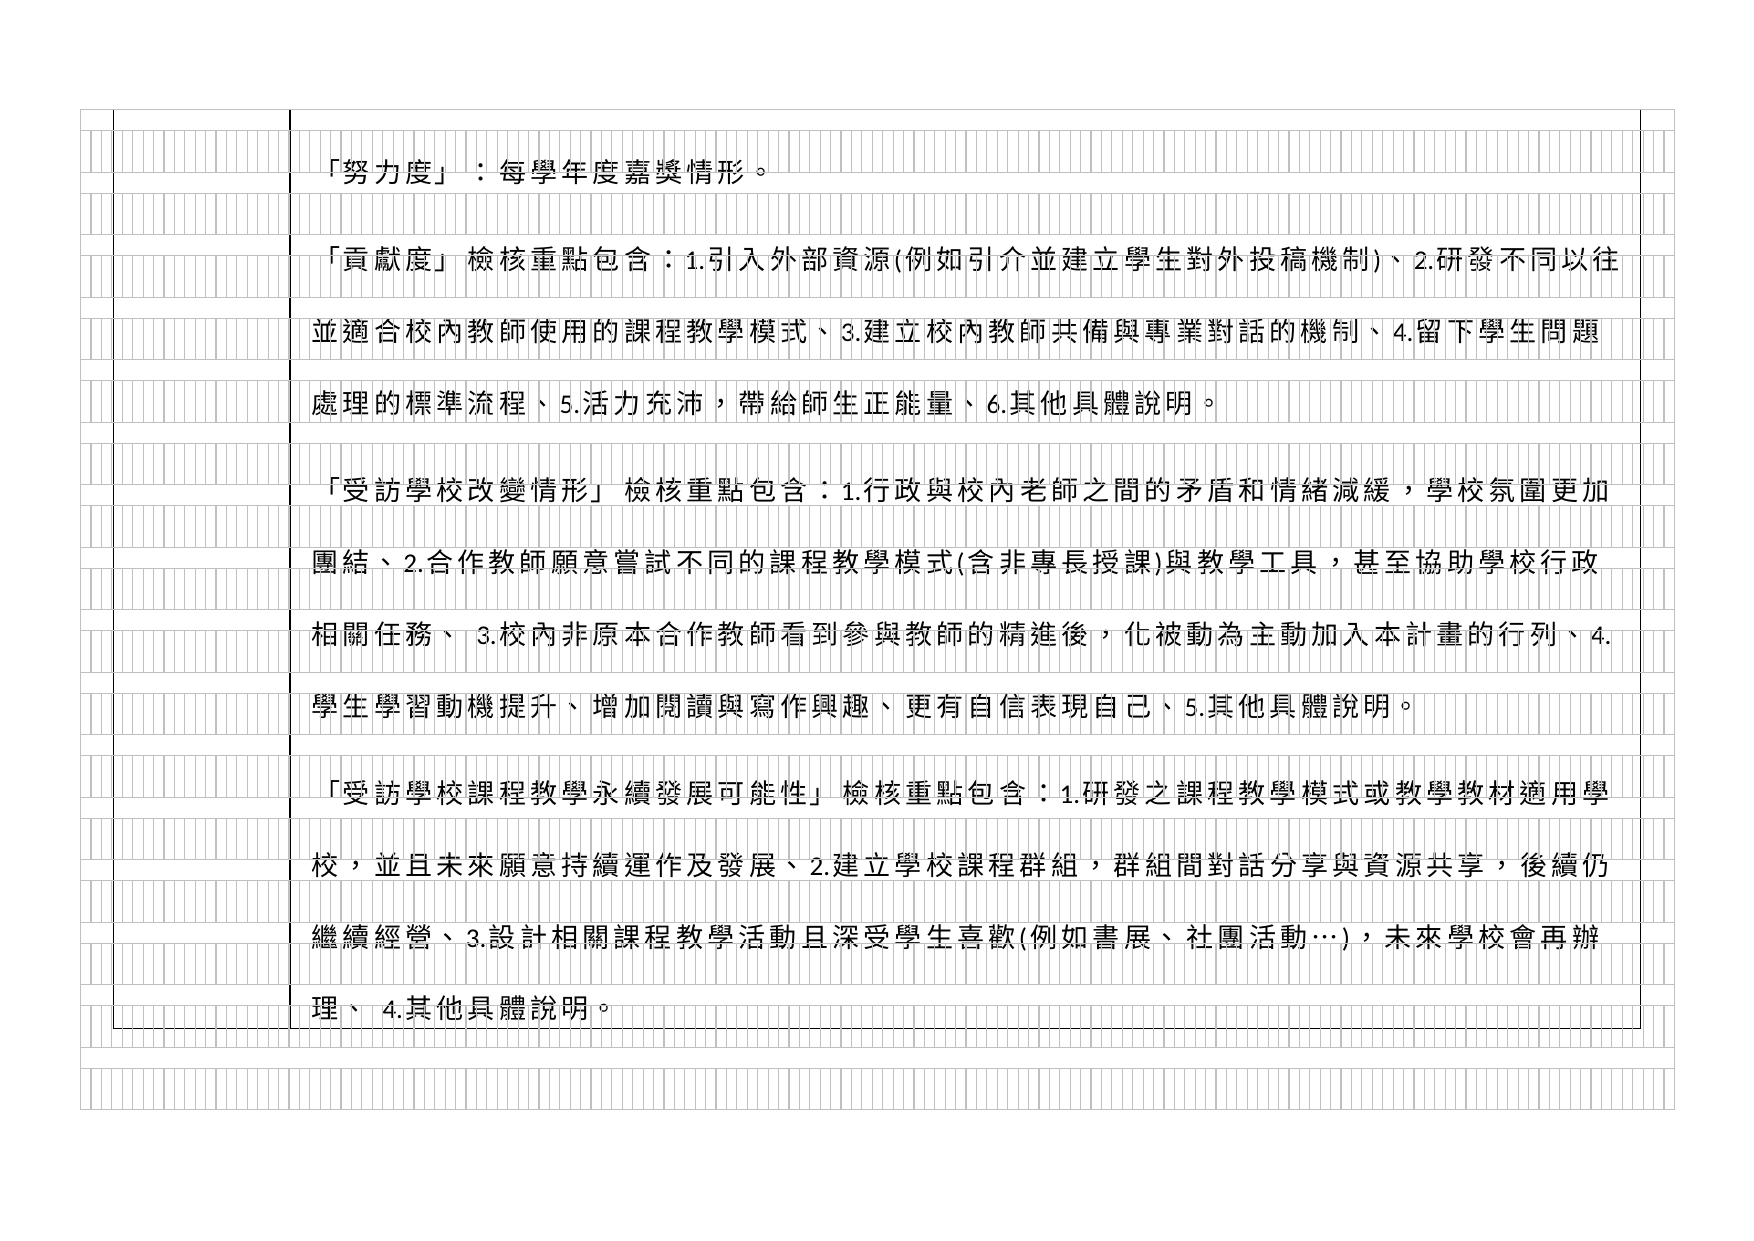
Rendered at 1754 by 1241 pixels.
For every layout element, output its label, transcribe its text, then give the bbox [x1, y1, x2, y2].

table_cell 檢核重點及評選標準 [269, 756, 278, 797]
table_cell 檢核重點及評選標準 [123, 694, 132, 734]
table_cell 檢核重點及評選標準 [154, 756, 163, 797]
table_cell 檢核重點及評選標準 [165, 569, 174, 609]
table_cell 檢核重點及評選標準 [165, 194, 174, 234]
table_cell ※著重「努力度」、「貢獻度」、「受訪學校改變情形」、「受訪學校課程教學永續發展可能性」四大項度之檢視，茲將檢核重點及評選標準分列如下： (一)檢核重點： 「努力度」：每學年度嘉獎情形。 「貢獻度」檢核重點包含：1.引入外部資源(例如引介並建立學生對外投稿機制)、2.研發不同以往並適合校內教師使用的課程教學模式、3.建立校內教師共備與專業對話的機制、4.留下學生問題處理的標準流程、5.活力充沛，帶給師生正能量、6.其他具體說明。 「受訪學校改變情形」檢核重點包含：1.行政與校內老師之間的矛盾和情緒減緩，學校氛圍更加團結、2.合作教師願意嘗試不同的課程教學模式(含非專長授課)與教學工具，甚至協助學校行政相關任務、3.校內非原本合作教師看到參與教師的精進後，化被動為主動加入本計畫的行列、4.學生學習動機提升、增加閱讀與寫作興趣、更有自信表現自己、5.其他具體說明。 「受訪學校課程教學永續發展可能性」檢核重點包含：1.研發之課程教學模式或教學教材適用學校，並且未來願意持續運作及發展、2.建立學校課程群組，群組間對話分享與資源共享，後續仍繼續經營、3.設計相關課程教學活動且深受學生喜歡(例如書展、社團活動…)，未來學校會再辦理、4.其他具體說明。 (二)評選標準 3.諮詢輔導委員會議討論綜合表現後函報國教署。 [291, 423, 1640, 443]
table_cell 檢核重點及評選標準 [279, 194, 288, 234]
table_cell 檢核重點及評選標準 [175, 1006, 184, 1028]
table_cell 檢核重點及評選標準 [114, 569, 122, 609]
table_cell 檢核重點及評選標準 [237, 131, 247, 172]
table_cell 檢核重點及評選標準 [237, 1006, 247, 1028]
table_cell 檢核重點及評選標準 [196, 881, 205, 922]
table_cell 檢核重點及評選標準 [123, 569, 132, 609]
table_cell 檢核重點及評選標準 [144, 381, 153, 422]
table_cell 檢核重點及評選標準 [114, 985, 289, 1005]
table_cell 檢核重點及評選標準 [185, 881, 195, 922]
table_cell 檢核重點及評選標準 [196, 694, 205, 734]
table_cell 檢核重點及評選標準 [217, 131, 226, 172]
table_cell 檢核重點及評選標準 [258, 756, 268, 797]
table_cell 檢核重點及評選標準 [133, 506, 143, 547]
table_cell 檢核重點及評選標準 [144, 569, 153, 609]
table_cell 檢核重點及評選標準 [123, 194, 132, 234]
table_cell 檢核重點及評選標準 [175, 256, 184, 297]
table_cell 檢核重點及評選標準 [248, 819, 257, 859]
table_cell 檢核重點及評選標準 [133, 881, 143, 922]
table_cell 檢核重點及評選標準 [248, 756, 257, 797]
table_cell 檢核重點及評選標準 [206, 569, 215, 609]
table_cell 檢核重點及評選標準 [175, 194, 184, 234]
table_cell 檢核重點及評選標準 [165, 444, 174, 484]
table_cell 檢核重點及評選標準 [258, 1006, 268, 1028]
table_cell ※著重「努力度」、「貢獻度」、「受訪學校改變情形」、「受訪學校課程教學永續發展可能性」四大項度之檢視，茲將檢核重點及評選標準分列如下： (一)檢核重點： 「努力度」：每學年度嘉獎情形。 「貢獻度」檢核重點包含：1.引入外部資源(例如引介並建立學生對外投稿機制)、2.研發不同以往並適合校內教師使用的課程教學模式、3.建立校內教師共備與專業對話的機制、4.留下學生問題處理的標準流程、5.活力充沛，帶給師生正能量、6.其他具體說明。 「受訪學校改變情形」檢核重點包含：1.行政與校內老師之間的矛盾和情緒減緩，學校氛圍更加團結、2.合作教師願意嘗試不同的課程教學模式(含非專長授課)與教學工具，甚至協助學校行政相關任務、3.校內非原本合作教師看到參與教師的精進後，化被動為主動加入本計畫的行列、4.學生學習動機提升、增加閱讀與寫作興趣、更有自信表現自己、5.其他具體說明。 「受訪學校課程教學永續發展可能性」檢核重點包含：1.研發之課程教學模式或教學教材適用學校，並且未來願意持續運作及發展、2.建立學校課程群組，群組間對話分享與資源共享，後續仍繼續經營、3.設計相關課程教學活動且深受學生喜歡(例如書展、社團活動…)，未來學校會再辦理、4.其他具體說明。 (二)評選標準 3.諮詢輔導委員會議討論綜合表現後函報國教署。 [291, 735, 1640, 755]
table_cell 檢核重點及評選標準 [114, 381, 122, 422]
table_cell 檢核重點及評選標準 [114, 173, 289, 193]
table_cell 檢核重點及評選標準 [269, 444, 278, 484]
table_cell 檢核重點及評選標準 [279, 506, 288, 547]
table_cell 檢核重點及評選標準 [227, 694, 236, 734]
table_cell 檢核重點及評選標準 [217, 631, 226, 672]
table_cell 檢核重點及評選標準 [248, 381, 257, 422]
table_cell 檢核重點及評選標準 [133, 819, 143, 859]
table_cell 檢核重點及評選標準 [114, 131, 122, 172]
table_cell 檢核重點及評選標準 [114, 110, 289, 130]
table_cell 檢核重點及評選標準 [133, 631, 143, 672]
table_cell 檢核重點及評選標準 [123, 256, 132, 297]
table_cell 檢核重點及評選標準 [248, 131, 257, 172]
table_cell 檢核重點及評選標準 [114, 194, 122, 234]
table_cell 檢核重點及評選標準 [258, 256, 268, 297]
table_cell 檢核重點及評選標準 [154, 694, 163, 734]
table_cell 檢核重點及評選標準 [133, 444, 143, 484]
table_cell 檢核重點及評選標準 [217, 756, 226, 797]
table_cell 檢核重點及評選標準 [217, 569, 226, 609]
table_cell 檢核重點及評選標準 [185, 694, 195, 734]
table_cell 檢核重點及評選標準 [227, 194, 236, 234]
table_cell 檢核重點及評選標準 [258, 819, 268, 859]
table_cell 檢核重點及評選標準 [165, 944, 174, 984]
table_cell ※著重「努力度」、「貢獻度」、「受訪學校改變情形」、「受訪學校課程教學永續發展可能性」四大項度之檢視，茲將檢核重點及評選標準分列如下： (一)檢核重點： 「努力度」：每學年度嘉獎情形。 「貢獻度」檢核重點包含：1.引入外部資源(例如引介並建立學生對外投稿機制)、2.研發不同以往並適合校內教師使用的課程教學模式、3.建立校內教師共備與專業對話的機制、4.留下學生問題處理的標準流程、5.活力充沛，帶給師生正能量、6.其他具體說明。 「受訪學校改變情形」檢核重點包含：1.行政與校內老師之間的矛盾和情緒減緩，學校氛圍更加團結、2.合作教師願意嘗試不同的課程教學模式(含非專長授課)與教學工具，甚至協助學校行政相關任務、3.校內非原本合作教師看到參與教師的精進後，化被動為主動加入本計畫的行列、4.學生學習動機提升、增加閱讀與寫作興趣、更有自信表現自己、5.其他具體說明。 「受訪學校課程教學永續發展可能性」檢核重點包含：1.研發之課程教學模式或教學教材適用學校，並且未來願意持續運作及發展、2.建立學校課程群組，群組間對話分享與資源共享，後續仍繼續經營、3.設計相關課程教學活動且深受學生喜歡(例如書展、社團活動…)，未來學校會再辦理、4.其他具體說明。 (二)評選標準 3.諮詢輔導委員會議討論綜合表現後函報國教署。 [291, 985, 1640, 1005]
table_cell 檢核重點及評選標準 [154, 631, 163, 672]
table_cell 檢核重點及評選標準 [248, 1006, 257, 1028]
table_cell 檢核重點及評選標準 [269, 631, 278, 672]
table_cell 檢核重點及評選標準 [227, 819, 236, 859]
table_cell 檢核重點及評選標準 [114, 631, 122, 672]
table_cell 檢核重點及評選標準 [114, 235, 289, 255]
table_cell 檢核重點及評選標準 [196, 319, 205, 359]
table_cell 檢核重點及評選標準 [227, 569, 236, 609]
table_cell 檢核重點及評選標準 [269, 131, 278, 172]
table_cell 檢核重點及評選標準 [227, 256, 236, 297]
table_cell 檢核重點及評選標準 [114, 298, 289, 318]
table_cell 檢核重點及評選標準 [206, 256, 215, 297]
table_cell 檢核重點及評選標準 [154, 131, 163, 172]
table_cell 檢核重點及評選標準 [279, 381, 288, 422]
table_cell 檢核重點及評選標準 [279, 756, 288, 797]
table_cell ※著重「努力度」、「貢獻度」、「受訪學校改變情形」、「受訪學校課程教學永續發展可能性」四大項度之檢視，茲將檢核重點及評選標準分列如下： (一)檢核重點： 「努力度」：每學年度嘉獎情形。 「貢獻度」檢核重點包含：1.引入外部資源(例如引介並建立學生對外投稿機制)、2.研發不同以往並適合校內教師使用的課程教學模式、3.建立校內教師共備與專業對話的機制、4.留下學生問題處理的標準流程、5.活力充沛，帶給師生正能量、6.其他具體說明。 「受訪學校改變情形」檢核重點包含：1.行政與校內老師之間的矛盾和情緒減緩，學校氛圍更加團結、2.合作教師願意嘗試不同的課程教學模式(含非專長授課)與教學工具，甚至協助學校行政相關任務、3.校內非原本合作教師看到參與教師的精進後，化被動為主動加入本計畫的行列、4.學生學習動機提升、增加閱讀與寫作興趣、更有自信表現自己、5.其他具體說明。 「受訪學校課程教學永續發展可能性」檢核重點包含：1.研發之課程教學模式或教學教材適用學校，並且未來願意持續運作及發展、2.建立學校課程群組，群組間對話分享與資源共享，後續仍繼續經營、3.設計相關課程教學活動且深受學生喜歡(例如書展、社團活動…)，未來學校會再辦理、4.其他具體說明。 (二)評選標準 3.諮詢輔導委員會議討論綜合表現後函報國教署。 [291, 235, 1640, 255]
table_cell 檢核重點及評選標準 [217, 256, 226, 297]
table_cell 檢核重點及評選標準 [227, 944, 236, 984]
table_cell 檢核重點及評選標準 [206, 1006, 215, 1028]
table_cell 檢核重點及評選標準 [237, 319, 247, 359]
table_cell 檢核重點及評選標準 [217, 506, 226, 547]
table_cell 檢核重點及評選標準 [196, 256, 205, 297]
table_cell 檢核重點及評選標準 [269, 256, 278, 297]
table_cell 檢核重點及評選標準 [175, 569, 184, 609]
table_cell 檢核重點及評選標準 [258, 506, 268, 547]
table_cell 檢核重點及評選標準 [114, 735, 289, 755]
table_cell 檢核重點及評選標準 [144, 819, 153, 859]
table_cell 檢核重點及評選標準 [123, 1006, 132, 1028]
table_cell 檢核重點及評選標準 [185, 569, 195, 609]
table_cell ※著重「努力度」、「貢獻度」、「受訪學校改變情形」、「受訪學校課程教學永續發展可能性」四大項度之檢視，茲將檢核重點及評選標準分列如下： (一)檢核重點： 「努力度」：每學年度嘉獎情形。 「貢獻度」檢核重點包含：1.引入外部資源(例如引介並建立學生對外投稿機制)、2.研發不同以往並適合校內教師使用的課程教學模式、3.建立校內教師共備與專業對話的機制、4.留下學生問題處理的標準流程、5.活力充沛，帶給師生正能量、6.其他具體說明。 「受訪學校改變情形」檢核重點包含：1.行政與校內老師之間的矛盾和情緒減緩，學校氛圍更加團結、2.合作教師願意嘗試不同的課程教學模式(含非專長授課)與教學工具，甚至協助學校行政相關任務、3.校內非原本合作教師看到參與教師的精進後，化被動為主動加入本計畫的行列、4.學生學習動機提升、增加閱讀與寫作興趣、更有自信表現自己、5.其他具體說明。 「受訪學校課程教學永續發展可能性」檢核重點包含：1.研發之課程教學模式或教學教材適用學校，並且未來願意持續運作及發展、2.建立學校課程群組，群組間對話分享與資源共享，後續仍繼續經營、3.設計相關課程教學活動且深受學生喜歡(例如書展、社團活動…)，未來學校會再辦理、4.其他具體說明。 (二)評選標準 3.諮詢輔導委員會議討論綜合表現後函報國教署。 [291, 298, 1640, 318]
table_cell 檢核重點及評選標準 [237, 194, 247, 234]
table_cell 檢核重點及評選標準 [279, 631, 288, 672]
table_cell 檢核重點及評選標準 [154, 381, 163, 422]
table_cell 檢核重點及評選標準 [185, 131, 195, 172]
table_cell 檢核重點及評選標準 [237, 631, 247, 672]
table_cell 檢核重點及評選標準 [165, 881, 174, 922]
table_cell 檢核重點及評選標準 [196, 756, 205, 797]
table_cell 檢核重點及評選標準 [154, 819, 163, 859]
table_cell 檢核重點及評選標準 [237, 569, 247, 609]
table_cell 檢核重點及評選標準 [248, 881, 257, 922]
table_cell 檢核重點及評選標準 [133, 756, 143, 797]
table_cell 檢核重點及評選標準 [114, 756, 122, 797]
table_cell 檢核重點及評選標準 [217, 444, 226, 484]
table_cell 檢核重點及評選標準 [144, 194, 153, 234]
table_cell 檢核重點及評選標準 [279, 444, 288, 484]
table_cell 檢核重點及評選標準 [227, 881, 236, 922]
table_cell 檢核重點及評選標準 [269, 506, 278, 547]
table_cell 檢核重點及評選標準 [237, 881, 247, 922]
table_cell 檢核重點及評選標準 [279, 131, 288, 172]
table_cell 檢核重點及評選標準 [165, 131, 174, 172]
table_cell 檢核重點及評選標準 [133, 256, 143, 297]
table_cell 檢核重點及評選標準 [144, 756, 153, 797]
table_cell 檢核重點及評選標準 [165, 319, 174, 359]
table_cell 檢核重點及評選標準 [269, 1006, 278, 1028]
table_cell ※著重「努力度」、「貢獻度」、「受訪學校改變情形」、「受訪學校課程教學永續發展可能性」四大項度之檢視，茲將檢核重點及評選標準分列如下： (一)檢核重點： 「努力度」：每學年度嘉獎情形。 「貢獻度」檢核重點包含：1.引入外部資源(例如引介並建立學生對外投稿機制)、2.研發不同以往並適合校內教師使用的課程教學模式、3.建立校內教師共備與專業對話的機制、4.留下學生問題處理的標準流程、5.活力充沛，帶給師生正能量、6.其他具體說明。 「受訪學校改變情形」檢核重點包含：1.行政與校內老師之間的矛盾和情緒減緩，學校氛圍更加團結、2.合作教師願意嘗試不同的課程教學模式(含非專長授課)與教學工具，甚至協助學校行政相關任務、3.校內非原本合作教師看到參與教師的精進後，化被動為主動加入本計畫的行列、4.學生學習動機提升、增加閱讀與寫作興趣、更有自信表現自己、5.其他具體說明。 「受訪學校課程教學永續發展可能性」檢核重點包含：1.研發之課程教學模式或教學教材適用學校，並且未來願意持續運作及發展、2.建立學校課程群組，群組間對話分享與資源共享，後續仍繼續經營、3.設計相關課程教學活動且深受學生喜歡(例如書展、社團活動…)，未來學校會再辦理、4.其他具體說明。 (二)評選標準 3.諮詢輔導委員會議討論綜合表現後函報國教署。 [291, 360, 1640, 380]
table_cell 檢核重點及評選標準 [258, 194, 268, 234]
table_cell 檢核重點及評選標準 [269, 569, 278, 609]
table_cell 檢核重點及評選標準 [133, 1006, 143, 1028]
table_cell ※著重「努力度」、「貢獻度」、「受訪學校改變情形」、「受訪學校課程教學永續發展可能性」四大項度之檢視，茲將檢核重點及評選標準分列如下： (一)檢核重點： 「努力度」：每學年度嘉獎情形。 「貢獻度」檢核重點包含：1.引入外部資源(例如引介並建立學生對外投稿機制)、2.研發不同以往並適合校內教師使用的課程教學模式、3.建立校內教師共備與專業對話的機制、4.留下學生問題處理的標準流程、5.活力充沛，帶給師生正能量、6.其他具體說明。 「受訪學校改變情形」檢核重點包含：1.行政與校內老師之間的矛盾和情緒減緩，學校氛圍更加團結、2.合作教師願意嘗試不同的課程教學模式(含非專長授課)與教學工具，甚至協助學校行政相關任務、3.校內非原本合作教師看到參與教師的精進後，化被動為主動加入本計畫的行列、4.學生學習動機提升、增加閱讀與寫作興趣、更有自信表現自己、5.其他具體說明。 「受訪學校課程教學永續發展可能性」檢核重點包含：1.研發之課程教學模式或教學教材適用學校，並且未來願意持續運作及發展、2.建立學校課程群組，群組間對話分享與資源共享，後續仍繼續經營、3.設計相關課程教學活動且深受學生喜歡(例如書展、社團活動…)，未來學校會再辦理、4.其他具體說明。 (二)評選標準 3.諮詢輔導委員會議討論綜合表現後函報國教署。 [291, 923, 1640, 943]
table_cell 檢核重點及評選標準 [123, 381, 132, 422]
table_cell 檢核重點及評選標準 [269, 944, 278, 984]
table_cell 檢核重點及評選標準 [185, 756, 195, 797]
table_cell 檢核重點及評選標準 [237, 694, 247, 734]
table_cell 檢核重點及評選標準 [217, 381, 226, 422]
table_cell 檢核重點及評選標準 [237, 819, 247, 859]
table_cell 檢核重點及評選標準 [123, 444, 132, 484]
table_cell 檢核重點及評選標準 [154, 569, 163, 609]
table_cell 檢核重點及評選標準 [206, 506, 215, 547]
table_cell 檢核重點及評選標準 [114, 319, 122, 359]
table_cell 檢核重點及評選標準 [248, 319, 257, 359]
table_cell 檢核重點及評選標準 [165, 694, 174, 734]
table_cell 檢核重點及評選標準 [206, 694, 215, 734]
table_cell 檢核重點及評選標準 [154, 194, 163, 234]
table_cell 檢核重點及評選標準 [114, 923, 289, 943]
table_cell 檢核重點及評選標準 [154, 256, 163, 297]
table_cell 檢核重點及評選標準 [206, 319, 215, 359]
table_cell 檢核重點及評選標準 [206, 756, 215, 797]
table_cell 檢核重點及評選標準 [258, 444, 268, 484]
table_cell 檢核重點及評選標準 [217, 194, 226, 234]
table_cell 檢核重點及評選標準 [114, 360, 289, 380]
table_cell 檢核重點及評選標準 [206, 881, 215, 922]
table_cell 檢核重點及評選標準 [144, 881, 153, 922]
table_cell 檢核重點及評選標準 [196, 819, 205, 859]
table_cell 檢核重點及評選標準 [217, 819, 226, 859]
table_cell 檢核重點及評選標準 [144, 131, 153, 172]
table_cell 檢核重點及評選標準 [114, 423, 289, 443]
table_cell 檢核重點及評選標準 [279, 569, 288, 609]
table_cell ※著重「努力度」、「貢獻度」、「受訪學校改變情形」、「受訪學校課程教學永續發展可能性」四大項度之檢視，茲將檢核重點及評選標準分列如下： (一)檢核重點： 「努力度」：每學年度嘉獎情形。 「貢獻度」檢核重點包含：1.引入外部資源(例如引介並建立學生對外投稿機制)、2.研發不同以往並適合校內教師使用的課程教學模式、3.建立校內教師共備與專業對話的機制、4.留下學生問題處理的標準流程、5.活力充沛，帶給師生正能量、6.其他具體說明。 「受訪學校改變情形」檢核重點包含：1.行政與校內老師之間的矛盾和情緒減緩，學校氛圍更加團結、2.合作教師願意嘗試不同的課程教學模式(含非專長授課)與教學工具，甚至協助學校行政相關任務、3.校內非原本合作教師看到參與教師的精進後，化被動為主動加入本計畫的行列、4.學生學習動機提升、增加閱讀與寫作興趣、更有自信表現自己、5.其他具體說明。 「受訪學校課程教學永續發展可能性」檢核重點包含：1.研發之課程教學模式或教學教材適用學校，並且未來願意持續運作及發展、2.建立學校課程群組，群組間對話分享與資源共享，後續仍繼續經營、3.設計相關課程教學活動且深受學生喜歡(例如書展、社團活動…)，未來學校會再辦理、4.其他具體說明。 (二)評選標準 3.諮詢輔導委員會議討論綜合表現後函報國教署。 [291, 110, 1640, 130]
table_cell 檢核重點及評選標準 [258, 944, 268, 984]
table_cell 檢核重點及評選標準 [123, 131, 132, 172]
table_cell 檢核重點及評選標準 [269, 881, 278, 922]
table_cell 檢核重點及評選標準 [133, 944, 143, 984]
table_cell 檢核重點及評選標準 [175, 819, 184, 859]
table_cell 檢核重點及評選標準 [175, 444, 184, 484]
table_cell 檢核重點及評選標準 [279, 319, 288, 359]
table_cell 檢核重點及評選標準 [258, 881, 268, 922]
table_cell 檢核重點及評選標準 [114, 506, 122, 547]
table_cell 檢核重點及評選標準 [114, 256, 122, 297]
table_cell 檢核重點及評選標準 [269, 194, 278, 234]
table_cell 檢核重點及評選標準 [185, 319, 195, 359]
table_cell 檢核重點及評選標準 [154, 319, 163, 359]
table_cell 檢核重點及評選標準 [185, 944, 195, 984]
table_cell 檢核重點及評選標準 [144, 256, 153, 297]
table_cell 檢核重點及評選標準 [185, 506, 195, 547]
table_cell 檢核重點及評選標準 [175, 381, 184, 422]
table_cell 檢核重點及評選標準 [175, 756, 184, 797]
table_cell 檢核重點及評選標準 [196, 944, 205, 984]
table_cell 檢核重點及評選標準 [114, 673, 289, 693]
table_cell 檢核重點及評選標準 [154, 1006, 163, 1028]
table_cell 檢核重點及評選標準 [258, 381, 268, 422]
table_cell 檢核重點及評選標準 [196, 194, 205, 234]
table_cell 檢核重點及評選標準 [217, 319, 226, 359]
table_cell 檢核重點及評選標準 [165, 631, 174, 672]
table_cell 檢核重點及評選標準 [237, 256, 247, 297]
table_cell 檢核重點及評選標準 [248, 194, 257, 234]
table_cell 檢核重點及評選標準 [123, 506, 132, 547]
table_cell 檢核重點及評選標準 [114, 444, 122, 484]
table_cell 檢核重點及評選標準 [258, 131, 268, 172]
table_cell 檢核重點及評選標準 [144, 1006, 153, 1028]
table_cell 檢核重點及評選標準 [227, 319, 236, 359]
table_cell 檢核重點及評選標準 [269, 694, 278, 734]
table_cell 檢核重點及評選標準 [123, 756, 132, 797]
table_cell 檢核重點及評選標準 [227, 631, 236, 672]
table_cell 檢核重點及評選標準 [133, 319, 143, 359]
table_cell 檢核重點及評選標準 [258, 569, 268, 609]
table_cell 檢核重點及評選標準 [196, 381, 205, 422]
table_cell 檢核重點及評選標準 [114, 694, 122, 734]
table_cell 檢核重點及評選標準 [206, 194, 215, 234]
table_cell 檢核重點及評選標準 [175, 506, 184, 547]
table_cell 檢核重點及評選標準 [248, 944, 257, 984]
table_cell 檢核重點及評選標準 [123, 944, 132, 984]
table_cell 檢核重點及評選標準 [206, 381, 215, 422]
table_cell 檢核重點及評選標準 [114, 798, 289, 818]
table_cell 檢核重點及評選標準 [133, 131, 143, 172]
table_cell ※著重「努力度」、「貢獻度」、「受訪學校改變情形」、「受訪學校課程教學永續發展可能性」四大項度之檢視，茲將檢核重點及評選標準分列如下： (一)檢核重點： 「努力度」：每學年度嘉獎情形。 「貢獻度」檢核重點包含：1.引入外部資源(例如引介並建立學生對外投稿機制)、2.研發不同以往並適合校內教師使用的課程教學模式、3.建立校內教師共備與專業對話的機制、4.留下學生問題處理的標準流程、5.活力充沛，帶給師生正能量、6.其他具體說明。 「受訪學校改變情形」檢核重點包含：1.行政與校內老師之間的矛盾和情緒減緩，學校氛圍更加團結、2.合作教師願意嘗試不同的課程教學模式(含非專長授課)與教學工具，甚至協助學校行政相關任務、3.校內非原本合作教師看到參與教師的精進後，化被動為主動加入本計畫的行列、4.學生學習動機提升、增加閱讀與寫作興趣、更有自信表現自己、5.其他具體說明。 「受訪學校課程教學永續發展可能性」檢核重點包含：1.研發之課程教學模式或教學教材適用學校，並且未來願意持續運作及發展、2.建立學校課程群組，群組間對話分享與資源共享，後續仍繼續經營、3.設計相關課程教學活動且深受學生喜歡(例如書展、社團活動…)，未來學校會再辦理、4.其他具體說明。 (二)評選標準 3.諮詢輔導委員會議討論綜合表現後函報國教署。 [291, 860, 1640, 880]
table_cell 檢核重點及評選標準 [185, 1006, 195, 1028]
table_cell 檢核重點及評選標準 [196, 444, 205, 484]
table_cell 檢核重點及評選標準 [196, 569, 205, 609]
table_cell 檢核重點及評選標準 [123, 631, 132, 672]
table_cell 檢核重點及評選標準 [175, 881, 184, 922]
table_cell 檢核重點及評選標準 [227, 506, 236, 547]
table_cell 檢核重點及評選標準 [237, 506, 247, 547]
table_cell 檢核重點及評選標準 [217, 944, 226, 984]
table_cell 檢核重點及評選標準 [114, 944, 122, 984]
table_cell 檢核重點及評選標準 [248, 694, 257, 734]
table_cell 檢核重點及評選標準 [165, 819, 174, 859]
table_cell 檢核重點及評選標準 [133, 194, 143, 234]
table_cell ※著重「努力度」、「貢獻度」、「受訪學校改變情形」、「受訪學校課程教學永續發展可能性」四大項度之檢視，茲將檢核重點及評選標準分列如下： (一)檢核重點： 「努力度」：每學年度嘉獎情形。 「貢獻度」檢核重點包含：1.引入外部資源(例如引介並建立學生對外投稿機制)、2.研發不同以往並適合校內教師使用的課程教學模式、3.建立校內教師共備與專業對話的機制、4.留下學生問題處理的標準流程、5.活力充沛，帶給師生正能量、6.其他具體說明。 「受訪學校改變情形」檢核重點包含：1.行政與校內老師之間的矛盾和情緒減緩，學校氛圍更加團結、2.合作教師願意嘗試不同的課程教學模式(含非專長授課)與教學工具，甚至協助學校行政相關任務、3.校內非原本合作教師看到參與教師的精進後，化被動為主動加入本計畫的行列、4.學生學習動機提升、增加閱讀與寫作興趣、更有自信表現自己、5.其他具體說明。 「受訪學校課程教學永續發展可能性」檢核重點包含：1.研發之課程教學模式或教學教材適用學校，並且未來願意持續運作及發展、2.建立學校課程群組，群組間對話分享與資源共享，後續仍繼續經營、3.設計相關課程教學活動且深受學生喜歡(例如書展、社團活動…)，未來學校會再辦理、4.其他具體說明。 (二)評選標準 3.諮詢輔導委員會議討論綜合表現後函報國教署。 [291, 173, 1640, 193]
table_cell 檢核重點及評選標準 [144, 444, 153, 484]
table_cell 檢核重點及評選標準 [154, 944, 163, 984]
table_cell 檢核重點及評選標準 [185, 819, 195, 859]
table_cell 檢核重點及評選標準 [123, 319, 132, 359]
table_cell 檢核重點及評選標準 [217, 1006, 226, 1028]
table_cell 檢核重點及評選標準 [185, 444, 195, 484]
table_cell 檢核重點及評選標準 [133, 694, 143, 734]
table_cell 檢核重點及評選標準 [196, 1006, 205, 1028]
table_cell 檢核重點及評選標準 [237, 444, 247, 484]
table_cell 檢核重點及評選標準 [258, 319, 268, 359]
table_cell 檢核重點及評選標準 [217, 694, 226, 734]
table_cell 檢核重點及評選標準 [237, 756, 247, 797]
table_cell ※著重「努力度」、「貢獻度」、「受訪學校改變情形」、「受訪學校課程教學永續發展可能性」四大項度之檢視，茲將檢核重點及評選標準分列如下： (一)檢核重點： 「努力度」：每學年度嘉獎情形。 「貢獻度」檢核重點包含：1.引入外部資源(例如引介並建立學生對外投稿機制)、2.研發不同以往並適合校內教師使用的課程教學模式、3.建立校內教師共備與專業對話的機制、4.留下學生問題處理的標準流程、5.活力充沛，帶給師生正能量、6.其他具體說明。 「受訪學校改變情形」檢核重點包含：1.行政與校內老師之間的矛盾和情緒減緩，學校氛圍更加團結、2.合作教師願意嘗試不同的課程教學模式(含非專長授課)與教學工具，甚至協助學校行政相關任務、3.校內非原本合作教師看到參與教師的精進後，化被動為主動加入本計畫的行列、4.學生學習動機提升、增加閱讀與寫作興趣、更有自信表現自己、5.其他具體說明。 「受訪學校課程教學永續發展可能性」檢核重點包含：1.研發之課程教學模式或教學教材適用學校，並且未來願意持續運作及發展、2.建立學校課程群組，群組間對話分享與資源共享，後續仍繼續經營、3.設計相關課程教學活動且深受學生喜歡(例如書展、社團活動…)，未來學校會再辦理、4.其他具體說明。 (二)評選標準 3.諮詢輔導委員會議討論綜合表現後函報國教署。 [291, 485, 1640, 505]
table_cell 檢核重點及評選標準 [227, 131, 236, 172]
table_cell 檢核重點及評選標準 [133, 381, 143, 422]
table_cell 檢核重點及評選標準 [206, 131, 215, 172]
table_cell 檢核重點及評選標準 [185, 256, 195, 297]
table_cell 檢核重點及評選標準 [206, 944, 215, 984]
table_cell 檢核重點及評選標準 [237, 381, 247, 422]
table_cell 檢核重點及評選標準 [144, 631, 153, 672]
table_cell 檢核重點及評選標準 [279, 256, 288, 297]
table_cell 檢核重點及評選標準 [269, 819, 278, 859]
table_cell 檢核重點及評選標準 [185, 194, 195, 234]
table_cell 檢核重點及評選標準 [114, 548, 289, 568]
table_cell 檢核重點及評選標準 [196, 506, 205, 547]
table_cell 檢核重點及評選標準 [114, 819, 122, 859]
table_cell 檢核重點及評選標準 [144, 944, 153, 984]
table_cell 檢核重點及評選標準 [248, 569, 257, 609]
table_cell 檢核重點及評選標準 [175, 944, 184, 984]
table_cell 檢核重點及評選標準 [165, 1006, 174, 1028]
table_cell 檢核重點及評選標準 [185, 381, 195, 422]
table_cell 檢核重點及評選標準 [279, 819, 288, 859]
table_cell 檢核重點及評選標準 [227, 756, 236, 797]
table_cell 檢核重點及評選標準 [279, 944, 288, 984]
table_cell 檢核重點及評選標準 [248, 256, 257, 297]
table_cell 檢核重點及評選標準 [258, 631, 268, 672]
table_cell 檢核重點及評選標準 [154, 881, 163, 922]
table_cell 檢核重點及評選標準 [227, 444, 236, 484]
table_cell ※著重「努力度」、「貢獻度」、「受訪學校改變情形」、「受訪學校課程教學永續發展可能性」四大項度之檢視，茲將檢核重點及評選標準分列如下： (一)檢核重點： 「努力度」：每學年度嘉獎情形。 「貢獻度」檢核重點包含：1.引入外部資源(例如引介並建立學生對外投稿機制)、2.研發不同以往並適合校內教師使用的課程教學模式、3.建立校內教師共備與專業對話的機制、4.留下學生問題處理的標準流程、5.活力充沛，帶給師生正能量、6.其他具體說明。 「受訪學校改變情形」檢核重點包含：1.行政與校內老師之間的矛盾和情緒減緩，學校氛圍更加團結、2.合作教師願意嘗試不同的課程教學模式(含非專長授課)與教學工具，甚至協助學校行政相關任務、3.校內非原本合作教師看到參與教師的精進後，化被動為主動加入本計畫的行列、4.學生學習動機提升、增加閱讀與寫作興趣、更有自信表現自己、5.其他具體說明。 「受訪學校課程教學永續發展可能性」檢核重點包含：1.研發之課程教學模式或教學教材適用學校，並且未來願意持續運作及發展、2.建立學校課程群組，群組間對話分享與資源共享，後續仍繼續經營、3.設計相關課程教學活動且深受學生喜歡(例如書展、社團活動…)，未來學校會再辦理、4.其他具體說明。 (二)評選標準 3.諮詢輔導委員會議討論綜合表現後函報國教署。 [291, 673, 1640, 693]
table_cell 檢核重點及評選標準 [165, 256, 174, 297]
table_cell 檢核重點及評選標準 [165, 381, 174, 422]
table_cell 檢核重點及評選標準 [175, 694, 184, 734]
table_cell ※著重「努力度」、「貢獻度」、「受訪學校改變情形」、「受訪學校課程教學永續發展可能性」四大項度之檢視，茲將檢核重點及評選標準分列如下： (一)檢核重點： 「努力度」：每學年度嘉獎情形。 「貢獻度」檢核重點包含：1.引入外部資源(例如引介並建立學生對外投稿機制)、2.研發不同以往並適合校內教師使用的課程教學模式、3.建立校內教師共備與專業對話的機制、4.留下學生問題處理的標準流程、5.活力充沛，帶給師生正能量、6.其他具體說明。 「受訪學校改變情形」檢核重點包含：1.行政與校內老師之間的矛盾和情緒減緩，學校氛圍更加團結、2.合作教師願意嘗試不同的課程教學模式(含非專長授課)與教學工具，甚至協助學校行政相關任務、3.校內非原本合作教師看到參與教師的精進後，化被動為主動加入本計畫的行列、4.學生學習動機提升、增加閱讀與寫作興趣、更有自信表現自己、5.其他具體說明。 「受訪學校課程教學永續發展可能性」檢核重點包含：1.研發之課程教學模式或教學教材適用學校，並且未來願意持續運作及發展、2.建立學校課程群組，群組間對話分享與資源共享，後續仍繼續經營、3.設計相關課程教學活動且深受學生喜歡(例如書展、社團活動…)，未來學校會再辦理、4.其他具體說明。 (二)評選標準 3.諮詢輔導委員會議討論綜合表現後函報國教署。 [291, 798, 1640, 818]
table_cell 檢核重點及評選標準 [114, 610, 289, 630]
table_cell 檢核重點及評選標準 [144, 694, 153, 734]
table_cell 檢核重點及評選標準 [185, 631, 195, 672]
table_cell 檢核重點及評選標準 [165, 506, 174, 547]
table_cell 檢核重點及評選標準 [123, 881, 132, 922]
table_cell 檢核重點及評選標準 [196, 631, 205, 672]
table_cell 檢核重點及評選標準 [196, 131, 205, 172]
table_cell 檢核重點及評選標準 [144, 506, 153, 547]
table_cell 檢核重點及評選標準 [206, 444, 215, 484]
table_cell 檢核重點及評選標準 [258, 694, 268, 734]
table_cell 檢核重點及評選標準 [279, 694, 288, 734]
table_cell 檢核重點及評選標準 [114, 485, 289, 505]
table_cell 檢核重點及評選標準 [123, 819, 132, 859]
table_cell 檢核重點及評選標準 [269, 319, 278, 359]
table_cell 檢核重點及評選標準 [269, 381, 278, 422]
table_cell 檢核重點及評選標準 [248, 506, 257, 547]
table_cell ※著重「努力度」、「貢獻度」、「受訪學校改變情形」、「受訪學校課程教學永續發展可能性」四大項度之檢視，茲將檢核重點及評選標準分列如下： (一)檢核重點： 「努力度」：每學年度嘉獎情形。 「貢獻度」檢核重點包含：1.引入外部資源(例如引介並建立學生對外投稿機制)、2.研發不同以往並適合校內教師使用的課程教學模式、3.建立校內教師共備與專業對話的機制、4.留下學生問題處理的標準流程、5.活力充沛，帶給師生正能量、6.其他具體說明。 「受訪學校改變情形」檢核重點包含：1.行政與校內老師之間的矛盾和情緒減緩，學校氛圍更加團結、2.合作教師願意嘗試不同的課程教學模式(含非專長授課)與教學工具，甚至協助學校行政相關任務、3.校內非原本合作教師看到參與教師的精進後，化被動為主動加入本計畫的行列、4.學生學習動機提升、增加閱讀與寫作興趣、更有自信表現自己、5.其他具體說明。 「受訪學校課程教學永續發展可能性」檢核重點包含：1.研發之課程教學模式或教學教材適用學校，並且未來願意持續運作及發展、2.建立學校課程群組，群組間對話分享與資源共享，後續仍繼續經營、3.設計相關課程教學活動且深受學生喜歡(例如書展、社團活動…)，未來學校會再辦理、4.其他具體說明。 (二)評選標準 3.諮詢輔導委員會議討論綜合表現後函報國教署。 [291, 610, 1640, 630]
table_cell 檢核重點及評選標準 [175, 131, 184, 172]
table_cell 檢核重點及評選標準 [114, 860, 289, 880]
table_cell 檢核重點及評選標準 [114, 881, 122, 922]
table_cell 檢核重點及評選標準 [279, 881, 288, 922]
table_cell 檢核重點及評選標準 [227, 1006, 236, 1028]
table_cell 檢核重點及評選標準 [248, 631, 257, 672]
table_cell 檢核重點及評選標準 [175, 631, 184, 672]
table_cell 檢核重點及評選標準 [217, 881, 226, 922]
table_cell 檢核重點及評選標準 [227, 381, 236, 422]
table_cell 檢核重點及評選標準 [154, 506, 163, 547]
table_cell 檢核重點及評選標準 [279, 1006, 288, 1028]
table_cell 檢核重點及評選標準 [206, 631, 215, 672]
table_cell 檢核重點及評選標準 [248, 444, 257, 484]
table_cell ※著重「努力度」、「貢獻度」、「受訪學校改變情形」、「受訪學校課程教學永續發展可能性」四大項度之檢視，茲將檢核重點及評選標準分列如下： (一)檢核重點： 「努力度」：每學年度嘉獎情形。 「貢獻度」檢核重點包含：1.引入外部資源(例如引介並建立學生對外投稿機制)、2.研發不同以往並適合校內教師使用的課程教學模式、3.建立校內教師共備與專業對話的機制、4.留下學生問題處理的標準流程、5.活力充沛，帶給師生正能量、6.其他具體說明。 「受訪學校改變情形」檢核重點包含：1.行政與校內老師之間的矛盾和情緒減緩，學校氛圍更加團結、2.合作教師願意嘗試不同的課程教學模式(含非專長授課)與教學工具，甚至協助學校行政相關任務、3.校內非原本合作教師看到參與教師的精進後，化被動為主動加入本計畫的行列、4.學生學習動機提升、增加閱讀與寫作興趣、更有自信表現自己、5.其他具體說明。 「受訪學校課程教學永續發展可能性」檢核重點包含：1.研發之課程教學模式或教學教材適用學校，並且未來願意持續運作及發展、2.建立學校課程群組，群組間對話分享與資源共享，後續仍繼續經營、3.設計相關課程教學活動且深受學生喜歡(例如書展、社團活動…)，未來學校會再辦理、4.其他具體說明。 (二)評選標準 3.諮詢輔導委員會議討論綜合表現後函報國教署。 [291, 548, 1640, 568]
table_cell 檢核重點及評選標準 [133, 569, 143, 609]
table_cell 檢核重點及評選標準 [144, 319, 153, 359]
table_cell 檢核重點及評選標準 [237, 944, 247, 984]
table_cell 檢核重點及評選標準 [175, 319, 184, 359]
table_cell 檢核重點及評選標準 [206, 819, 215, 859]
table_cell 檢核重點及評選標準 [165, 756, 174, 797]
table_cell 檢核重點及評選標準 [154, 444, 163, 484]
